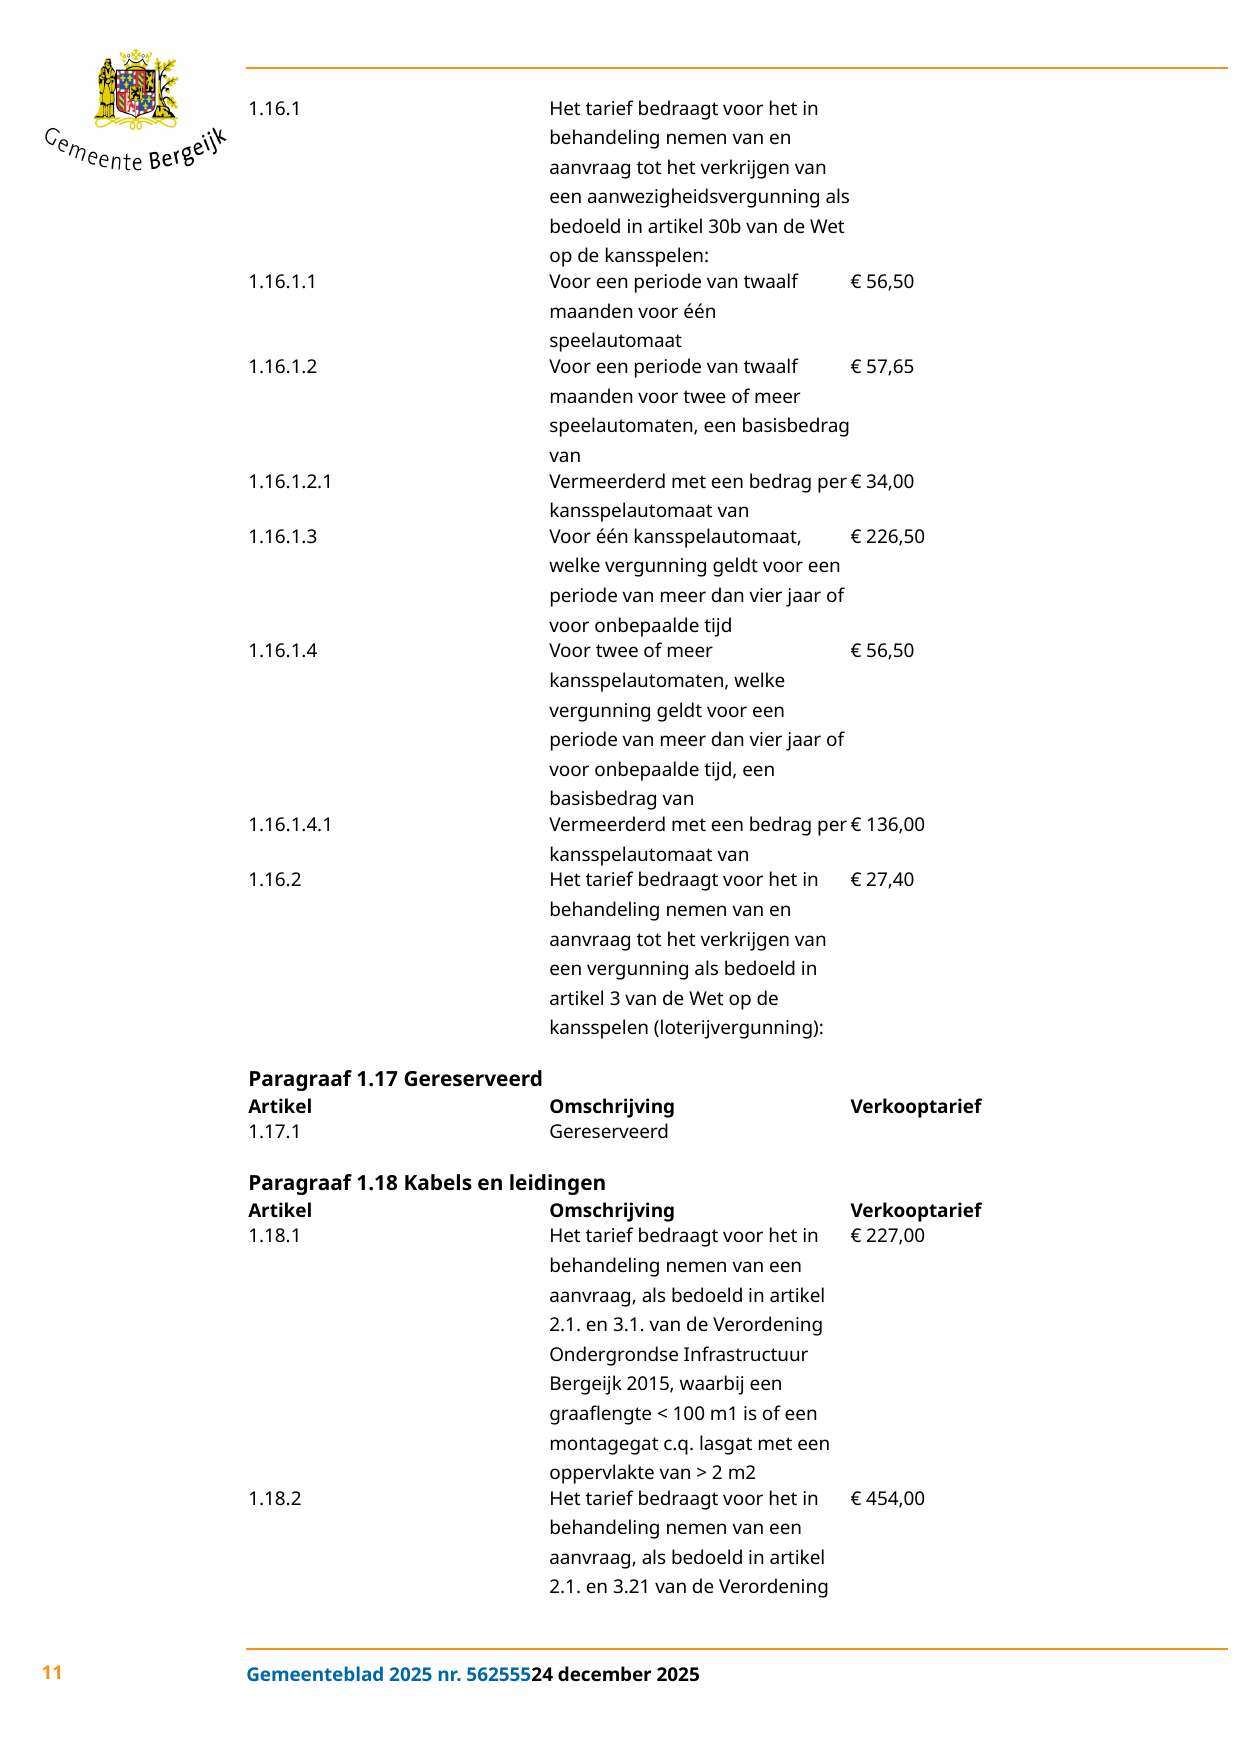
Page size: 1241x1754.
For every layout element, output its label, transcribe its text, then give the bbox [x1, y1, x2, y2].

table_cell 1.16.1.4 [248, 638, 549, 811]
table_header Verkooptarief [850, 1197, 1152, 1223]
table_cell 1.18.2 [248, 1485, 549, 1599]
text Paragraaf 1.17 Gereserveerd [248, 1064, 1152, 1093]
table_cell Voor een periode van twaalf maanden voor twee of meer speelautomaten, een basisbedrag van [549, 353, 850, 468]
table_cell 1.18.1 [248, 1223, 549, 1485]
table_cell € 136,00 [850, 811, 1152, 867]
table_cell € 226,50 [850, 523, 1152, 638]
table_header Omschrijving [549, 1197, 850, 1223]
table_cell Voor een periode van twaalf maanden voor één speelautomaat [549, 269, 850, 353]
table_cell [850, 1119, 1152, 1144]
table_cell 1.16.2 [248, 867, 549, 1040]
table_cell 1.16.1.2 [248, 353, 549, 468]
table_cell Gereserveerd [549, 1119, 850, 1144]
table_header Artikel [248, 1093, 549, 1118]
text Paragraaf 1.18 Kabels en leidingen [248, 1168, 1152, 1197]
table_cell € 57,65 [850, 353, 1152, 468]
table_cell Het tarief bedraagt voor het in behandeling nemen van en aanvraag tot het verkrijgen van een aanwezigheidsvergunning als bedoeld in artikel 30b van de Wet op de kansspelen: [549, 95, 850, 268]
table_cell 1.16.1.1 [248, 269, 549, 353]
table_cell Voor twee of meer kansspelautomaten, welke vergunning geldt voor een periode van meer dan vier jaar of voor onbepaalde tijd, een basisbedrag van [549, 638, 850, 811]
table_cell € 56,50 [850, 638, 1152, 811]
table_cell [850, 95, 1152, 268]
table_cell Het tarief bedraagt voor het in behandeling nemen van een aanvraag, als bedoeld in artikel 2.1. en 3.1. van de Verordening Ondergrondse Infrastructuur Bergeijk 2015, waarbij een graaflengte < 100 m1 is of een montagegat c.q. lasgat met een oppervlakte van > 2 m2 [549, 1223, 850, 1485]
table_cell € 454,00 [850, 1485, 1152, 1599]
table_cell Vermeerderd met een bedrag per kansspelautomaat van [549, 811, 850, 867]
table_cell 1.16.1.2.1 [248, 468, 549, 523]
table_cell € 227,00 [850, 1223, 1152, 1485]
table_cell Voor één kansspelautomaat, welke vergunning geldt voor een periode van meer dan vier jaar of voor onbepaalde tijd [549, 523, 850, 638]
picture [41, 47, 231, 172]
table_cell 1.17.1 [248, 1119, 549, 1144]
table_header Verkooptarief [850, 1093, 1152, 1118]
table_cell 1.16.1 [248, 95, 549, 268]
table_cell 1.16.1.3 [248, 523, 549, 638]
table_cell Het tarief bedraagt voor het in behandeling nemen van en aanvraag tot het verkrijgen van een vergunning als bedoeld in artikel 3 van de Wet op de kansspelen (loterijvergunning): [549, 867, 850, 1040]
table_header Omschrijving [549, 1093, 850, 1118]
table_cell € 56,50 [850, 269, 1152, 353]
table_cell 1.16.1.4.1 [248, 811, 549, 867]
table_cell Het tarief bedraagt voor het in behandeling nemen van een aanvraag, als bedoeld in artikel 2.1. en 3.21 van de Verordening [549, 1485, 850, 1599]
table_header Artikel [248, 1197, 549, 1223]
table_cell € 34,00 [850, 468, 1152, 523]
table_cell € 27,40 [850, 867, 1152, 1040]
table_cell Vermeerderd met een bedrag per kansspelautomaat van [549, 468, 850, 523]
